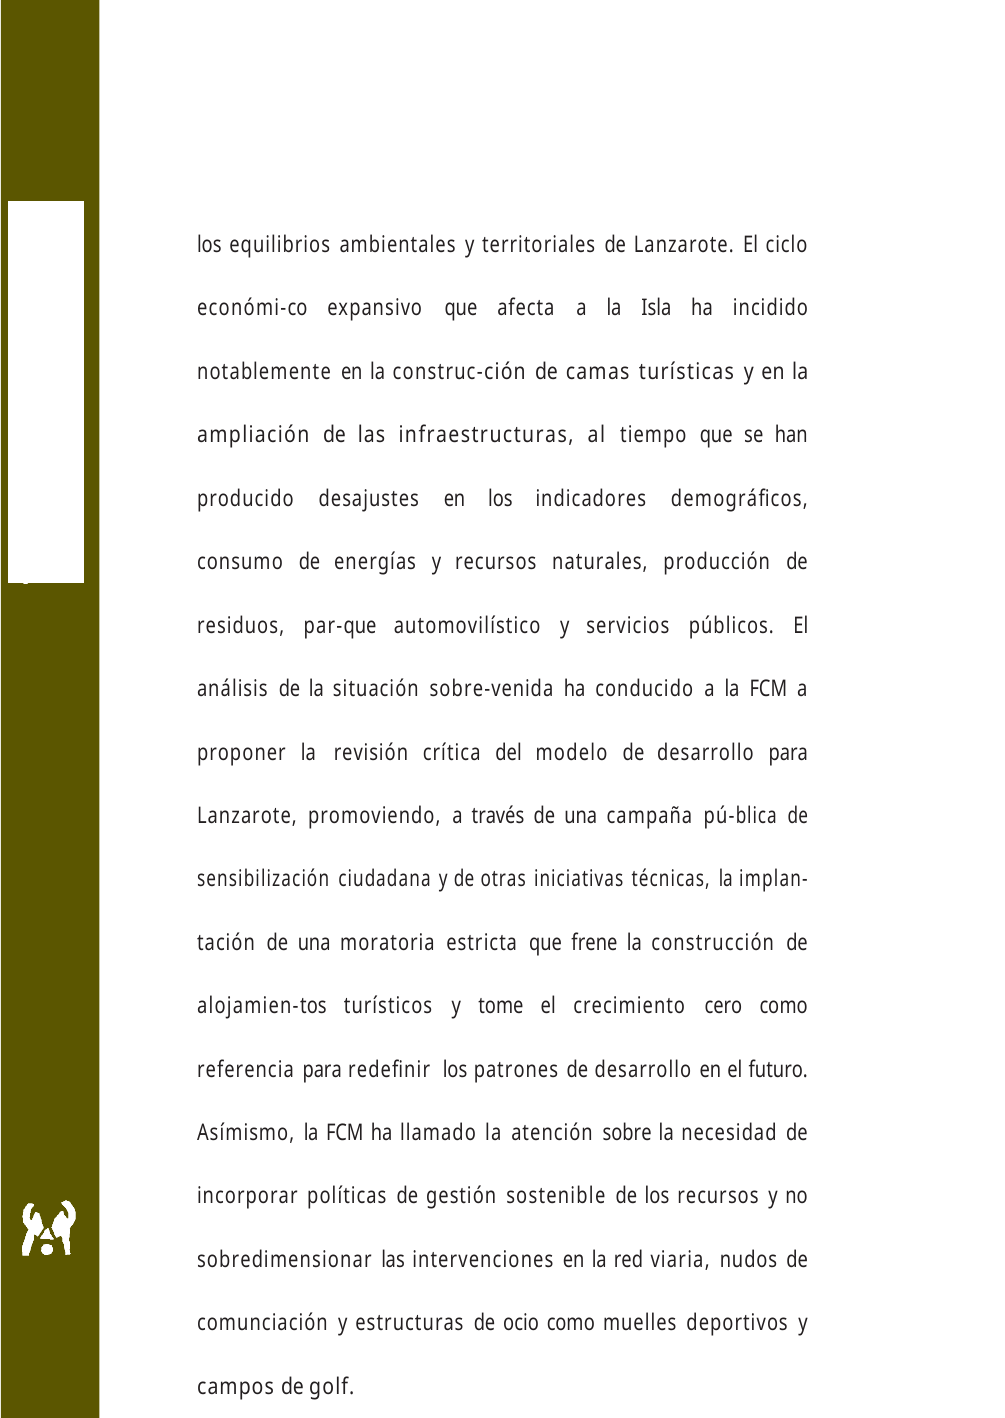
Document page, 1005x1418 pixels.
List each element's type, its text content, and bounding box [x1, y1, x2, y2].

text Pr esentación [10, 201, 84, 583]
text los equilibrios ambientales y territoriales de Lanzarote. El ciclo económi-co expansivo que afecta a la Isla ha incidido notablemente en la construc-ción de camas turísticas y en la ampliación de las infraestructuras, al tiempo que se han producido desajustes en los indicadores demográficos, consumo de energías y recursos naturales, producción de residuos, par-que automovilístico y servicios públicos. El análisis de la situación sobre-venida ha conducido a la FCM a proponer la revisión crítica del modelo de desarrollo para Lanzarote, promoviendo, a través de una campaña pú-blica de sensibilización ciudadana y de otras iniciativas técnicas, la implan-tación de una moratoria estricta que frene la construcción de alojamien-tos turísticos y tome el crecimiento cero como referencia para redefinir los patrones de desarrollo en el futuro. Asímismo, la FCM ha llamado la atención sobre la necesidad de incorporar políticas de gestión sostenible de los recursos y no sobredimensionar las intervenciones en la red viaria, nudos de comunciación y estructuras de ocio como muelles deportivos y campos de golf. [197, 228, 808, 1401]
